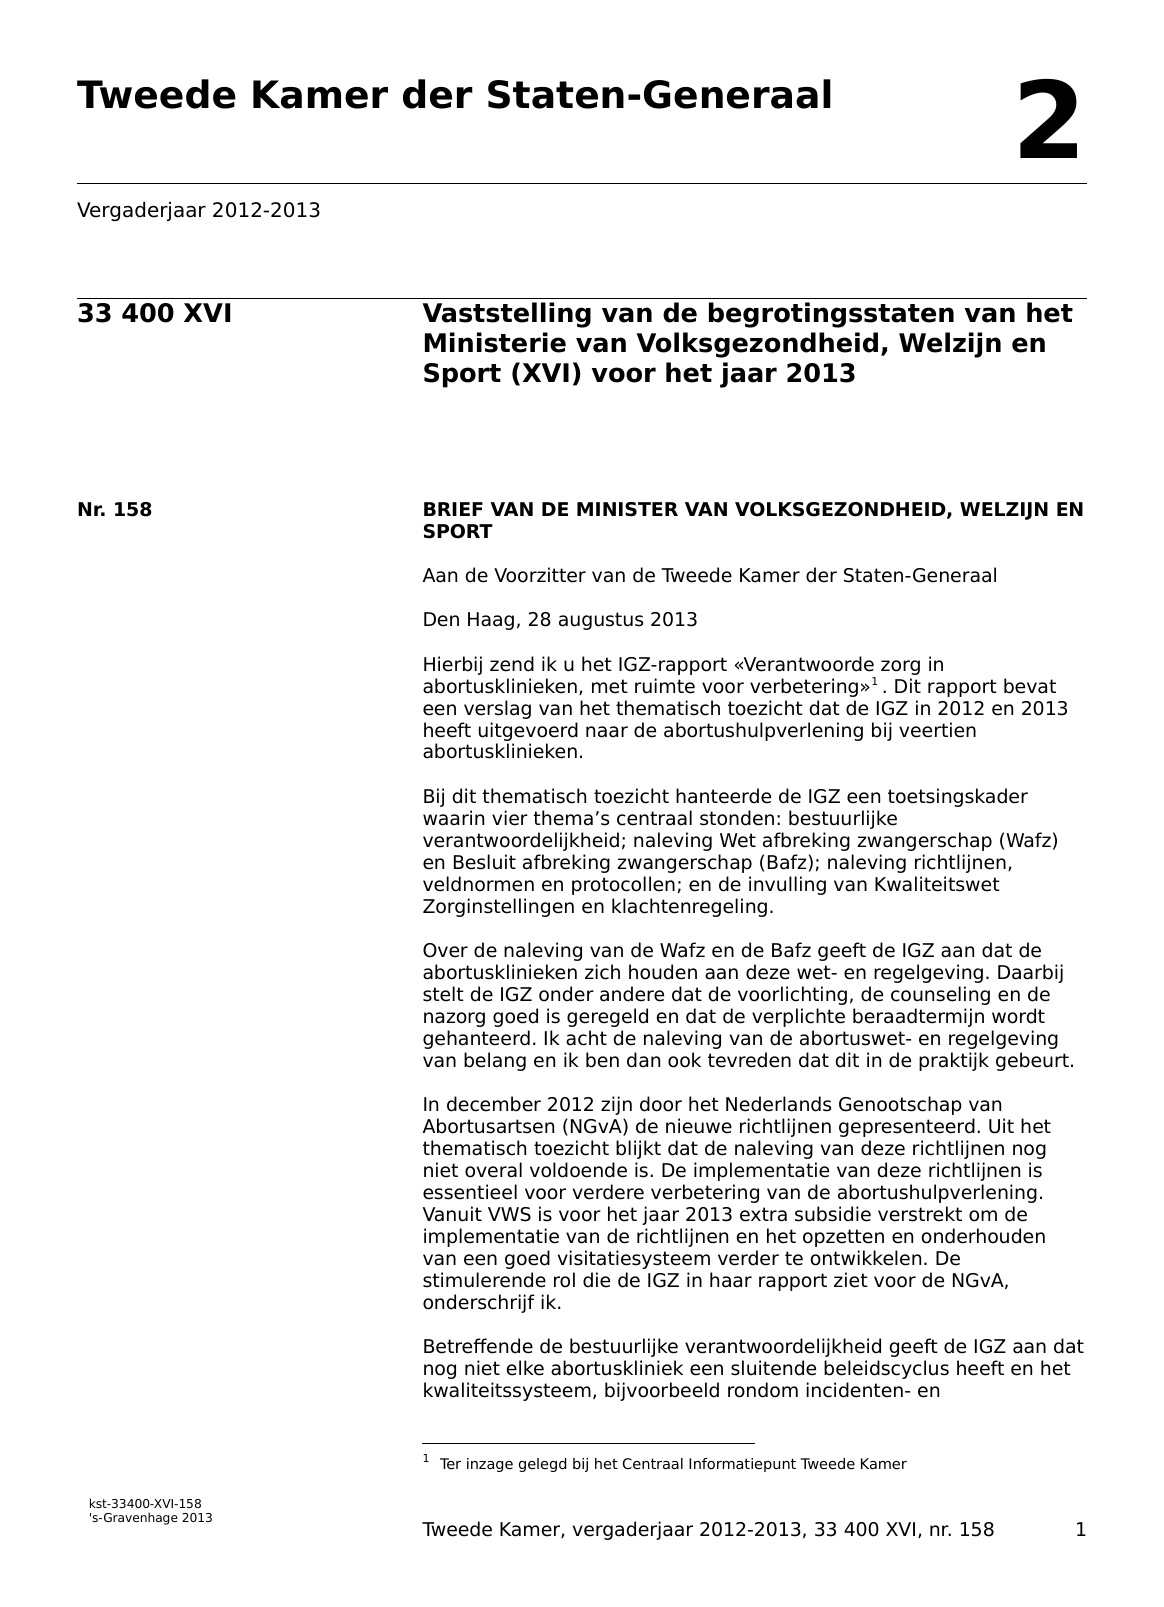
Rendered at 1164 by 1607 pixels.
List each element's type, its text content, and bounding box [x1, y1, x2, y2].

text Hierbij zend ik u het IGZ-rapport «Verantwoorde zorg in abortusklinieken, met ruimte voor verbetering». Dit rapport bevat een verslag van het thematisch toezicht dat de IGZ in 2012 en 2013 heeft uitgevoerd naar de abortushulpverlening bij veertien abortusklinieken. [422, 653, 1087, 763]
text In december 2012 zijn door het Nederlands Genootschap van Abortusartsen (NGvA) de nieuwe richtlijnen gepresenteerd. Uit het thematisch toezicht blijkt dat de naleving van deze richtlijnen nog niet overal voldoende is. De implementatie van deze richtlijnen is essentieel voor verdere verbetering van de abortushulpverlening. Vanuit VWS is voor het jaar 2013 extra subsidie verstrekt om de implementatie van de richtlijnen en het opzetten en onderhouden van een goed visitatiesysteem verder te ontwikkelen. De stimulerende rol die de IGZ in haar rapport ziet voor de NGvA, onderschrijf ik. [422, 1094, 1087, 1313]
subtitle 33 400 XVI Vaststelling van de begrotingsstaten van het Ministerie van Volksgezondheid, Welzijn en Sport (XVI) voor het jaar 2013 [77, 299, 1087, 388]
text Den Haag, 28 augustus 2013 [422, 609, 1087, 631]
text kst-33400-XVI-158 [88, 1497, 323, 1511]
text Bij dit thematisch toezicht hanteerde de IGZ een toetsingskader waarin vier thema’s centraal stonden: bestuurlijke verantwoordelijkheid; naleving Wet afbreking zwangerschap (Wafz) en Besluit afbreking zwangerschap (Bafz); naleving richtlijnen, veldnormen en protocollen; en de invulling van Kwaliteitswet Zorginstellingen en klachtenregeling. [422, 786, 1087, 917]
text Betreffende de bestuurlijke verantwoordelijkheid geeft de IGZ aan dat nog niet elke abortuskliniek een sluitende beleidscyclus heeft en het kwaliteitssysteem, bijvoorbeeld rondom incidenten- en [422, 1336, 1087, 1402]
table_header 2 [886, 59, 1087, 183]
subtitle Nr. 158 BRIEF VAN DE MINISTER VAN VOLKSGEZONDHEID, WELZIJN EN SPORT [77, 499, 1087, 543]
text Aan de Voorzitter van de Tweede Kamer der Staten-Generaal [422, 565, 1087, 587]
text Ter inzage gelegd bij het Centraal Informatiepunt Tweede Kamer [422, 1452, 1087, 1474]
text 's-Gravenhage 2013 [88, 1511, 323, 1525]
text Over de naleving van de Wafz en de Bafz geeft de IGZ aan dat de abortusklinieken zich houden aan deze wet- en regelgeving. Daarbij stelt de IGZ onder andere dat de voorlichting, de counseling en de nazorg goed is geregeld en dat de verplichte beraadtermijn wordt gehanteerd. Ik acht de naleving van de abortuswet- en regelgeving van belang en ik ben dan ook tevreden dat dit in de praktijk gebeurt. [422, 940, 1087, 1072]
table_cell Vergaderjaar 2012-2013 [77, 184, 1087, 298]
table_header Tweede Kamer der Staten-Generaal [77, 59, 886, 183]
